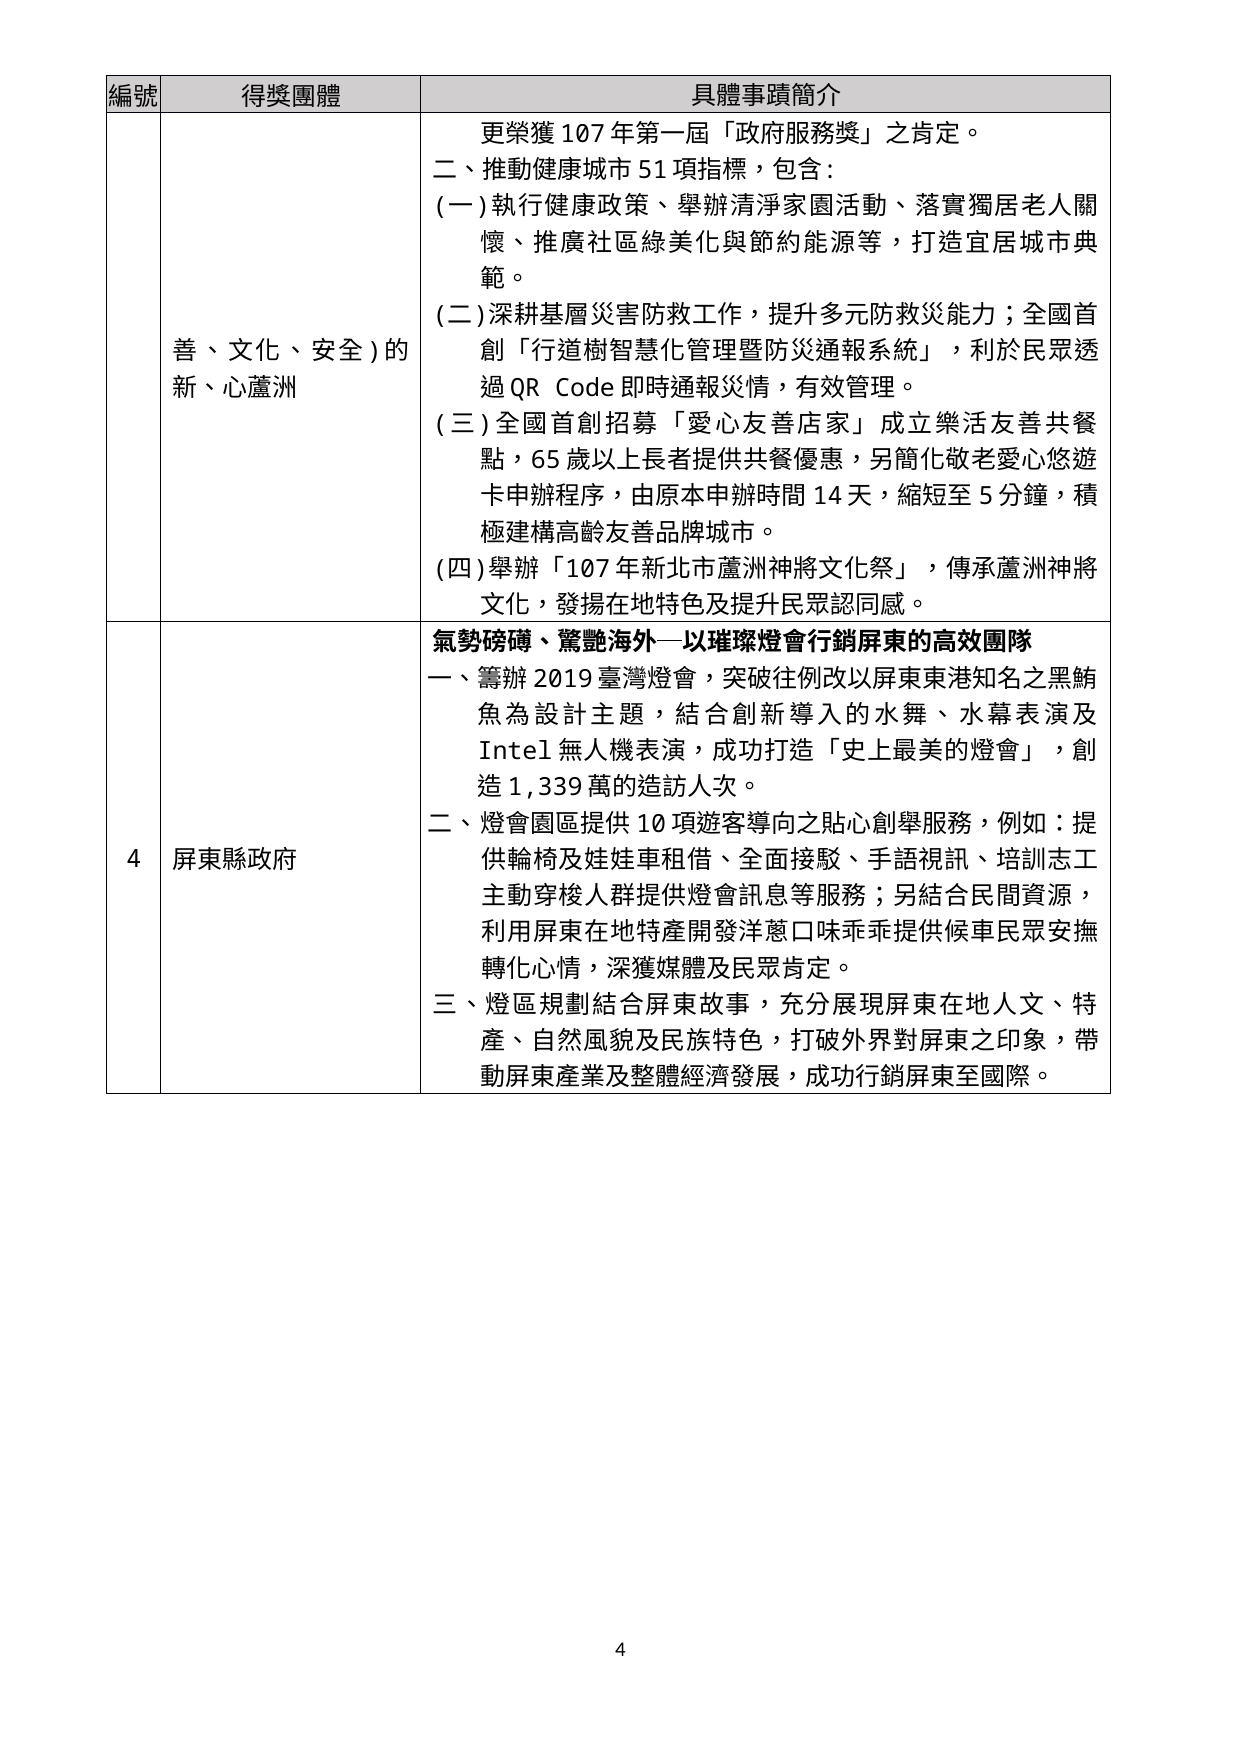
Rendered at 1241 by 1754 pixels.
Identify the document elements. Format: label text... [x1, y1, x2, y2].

table_cell 4 [107, 622, 160, 1093]
table_cell 屏東縣政府 [161, 622, 420, 1093]
table_cell 氣勢磅礡、驚艷海外─以璀璨燈會行銷屏東的高效團隊 一、籌辦2019臺灣燈會，突破往例改以屏東東港知名之黑鮪魚為設計主題，結合創新導入的水舞、水幕表演及Intel無人機表演，成功打造「史上最美的燈會」，創造1,339萬的造訪人次。 二、燈會園區提供10項遊客導向之貼心創舉服務，例如：提供輪椅及娃娃車租借、全面接駁、手語視訊、培訓志工主動穿梭人群提供燈會訊息等服務；另結合民間資源，利用屏東在地特產開發洋蔥口味乖乖提供候車民眾安撫轉化心情，深獲媒體及民眾肯定。 三、燈區規劃結合屏東故事，充分展現屏東在地人文、特產、自然風貌及民族特色，打破外界對屏東之印象，帶動屏東產業及整體經濟發展，成功行銷屏東至國際。 [421, 622, 1110, 1093]
table_header 具體事蹟簡介 [421, 76, 1110, 112]
table_cell 善、文化、安全)的新、心蘆洲 [161, 113, 420, 621]
table_header 得獎團體 [161, 76, 420, 112]
table_cell [107, 113, 160, 621]
table_header 編號 [107, 76, 160, 112]
table_cell 更榮獲107年第一屆「政府服務獎」之肯定。 二、推動健康城市51項指標，包含: (一)執行健康政策、舉辦清淨家園活動、落實獨居老人關懷、推廣社區綠美化與節約能源等，打造宜居城市典範。 (二)深耕基層災害防救工作，提升多元防救災能力；全國首創「行道樹智慧化管理暨防災通報系統」，利於民眾透過QR Code即時通報災情，有效管理。 (三)全國首創招募「愛心友善店家」成立樂活友善共餐點，65歲以上長者提供共餐優惠，另簡化敬老愛心悠遊卡申辦程序，由原本申辦時間14天，縮短至5分鐘，積極建構高齡友善品牌城市。 (四)舉辦「107年新北市蘆洲神將文化祭」，傳承蘆洲神將文化，發揚在地特色及提升民眾認同感。 [421, 113, 1110, 621]
